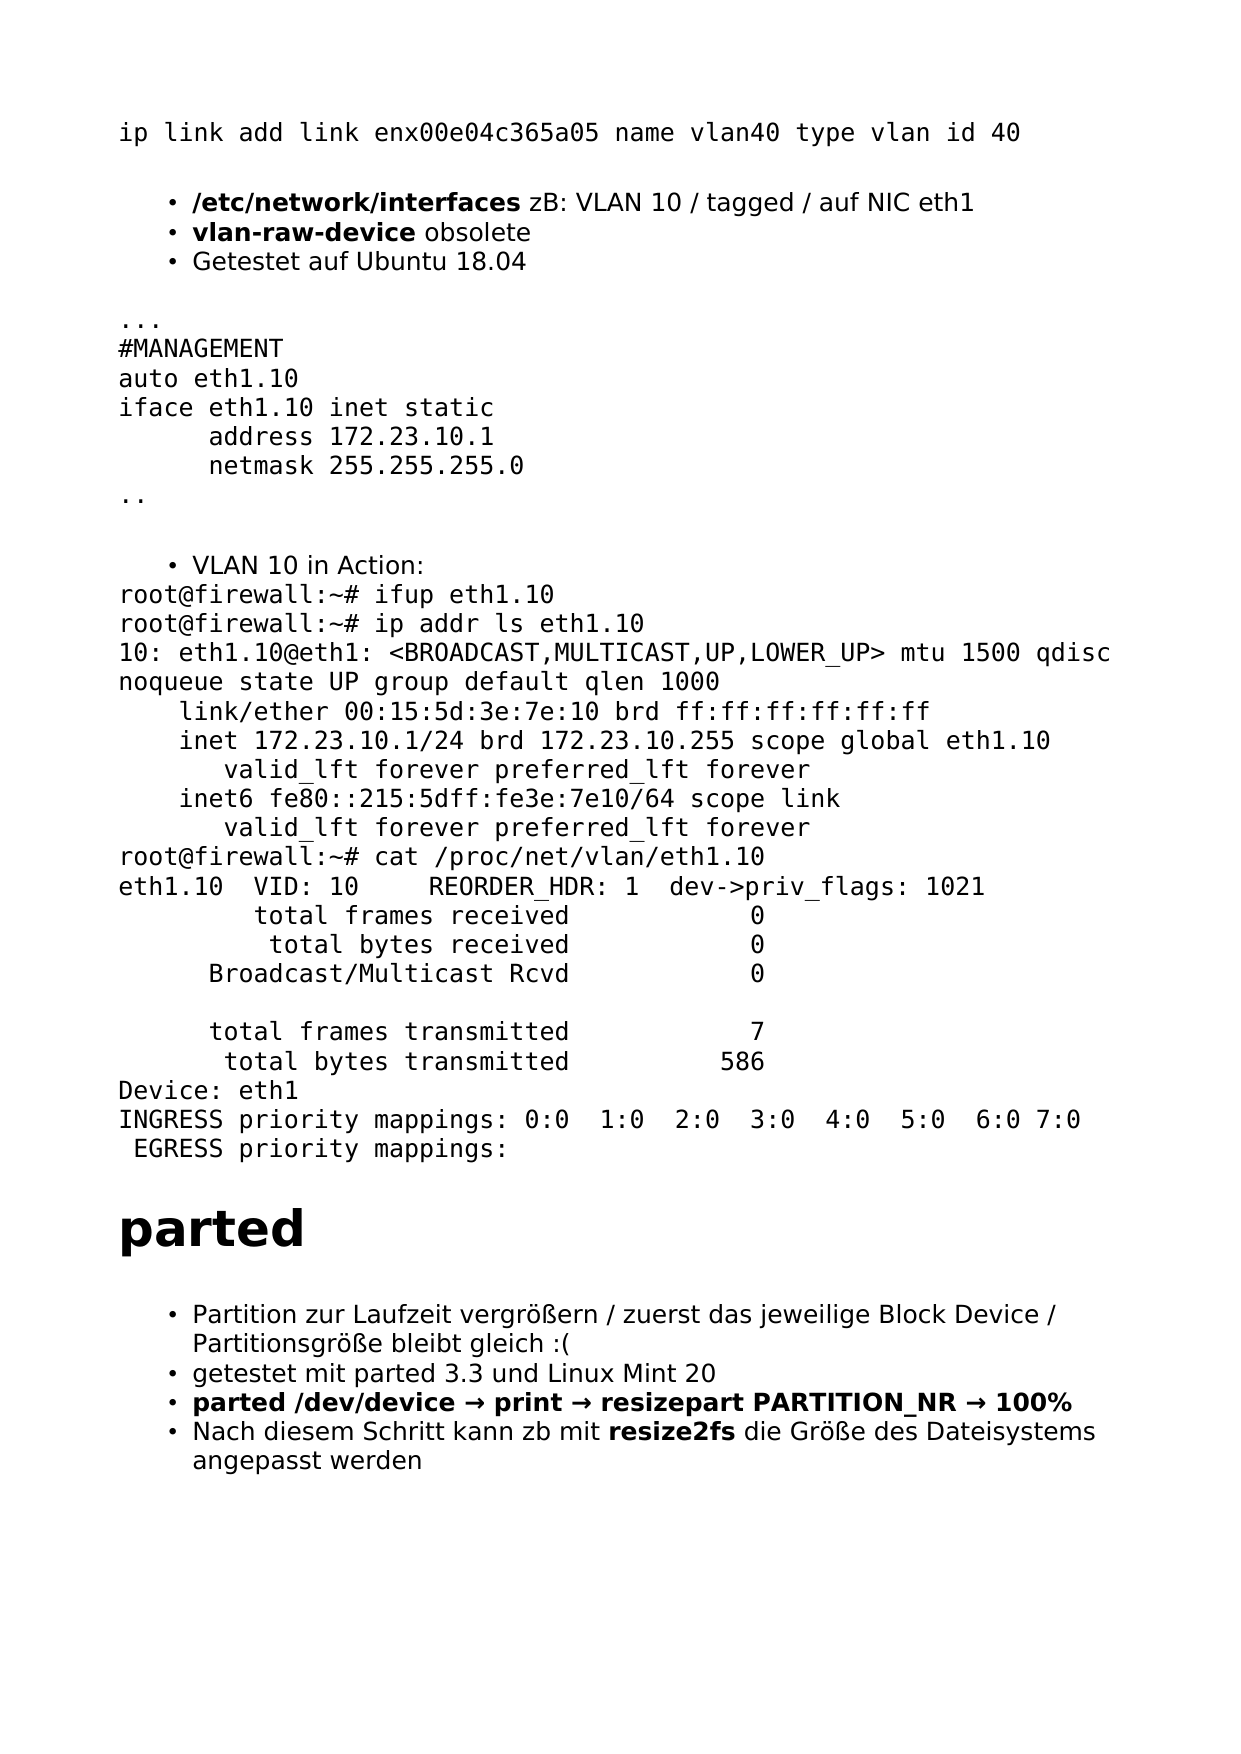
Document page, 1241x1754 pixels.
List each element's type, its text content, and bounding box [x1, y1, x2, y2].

text ... #MANAGEMENT auto eth1.10 iface eth1.10 inet static address 172.23.10.1 netmask 255.255.255.0 .. [118, 306, 1122, 510]
list parted /dev/device → print → resizepart PARTITION_NR → 100% [177, 1388, 1122, 1417]
list Nach diesem Schritt kann zb mit resize2fs die Größe des Dateisystems angepasst werden [177, 1417, 1122, 1475]
list VLAN 10 in Action: [177, 551, 1122, 580]
text root@firewall:~# ifup eth1.10 root@firewall:~# ip addr ls eth1.10 10: eth1.10@eth1: <BROADCAST,MULTICAST,UP,LOWER_UP> mtu 1500 qdisc noqueue state UP group default qlen 1000 link/ether 00:15:5d:3e:7e:10 brd ff:ff:ff:ff:ff:ff inet 172.23.10.1/24 brd 172.23.10.255 scope global eth1.10 valid_lft forever preferred_lft forever inet6 fe80::215:5dff:fe3e:7e10/64 scope link valid_lft forever preferred_lft forever root@firewall:~# cat /proc/net/vlan/eth1.10 eth1.10 VID: 10 REORDER_HDR: 1 dev->priv_flags: 1021 total frames received 0 total bytes received 0 Broadcast/Multicast Rcvd 0 total frames transmitted 7 total bytes transmitted 586 Device: eth1 INGRESS priority mappings: 0:0 1:0 2:0 3:0 4:0 5:0 6:0 7:0 EGRESS priority mappings: [118, 580, 1122, 1163]
list Getestet auf Ubuntu 18.04 [177, 247, 1122, 276]
subtitle parted [118, 1200, 1122, 1258]
list vlan-raw-device obsolete [177, 218, 1122, 247]
text ip link add link enx00e04c365a05 name vlan40 type vlan id 40 [118, 118, 1122, 147]
list /etc/network/interfaces zB: VLAN 10 / tagged / auf NIC eth1 [177, 188, 1122, 218]
list Partition zur Laufzeit vergrößern / zuerst das jeweilige Block Device / Partitionsgröße bleibt gleich :( [177, 1300, 1122, 1359]
list getestet mit parted 3.3 und Linux Mint 20 [177, 1359, 1122, 1388]
